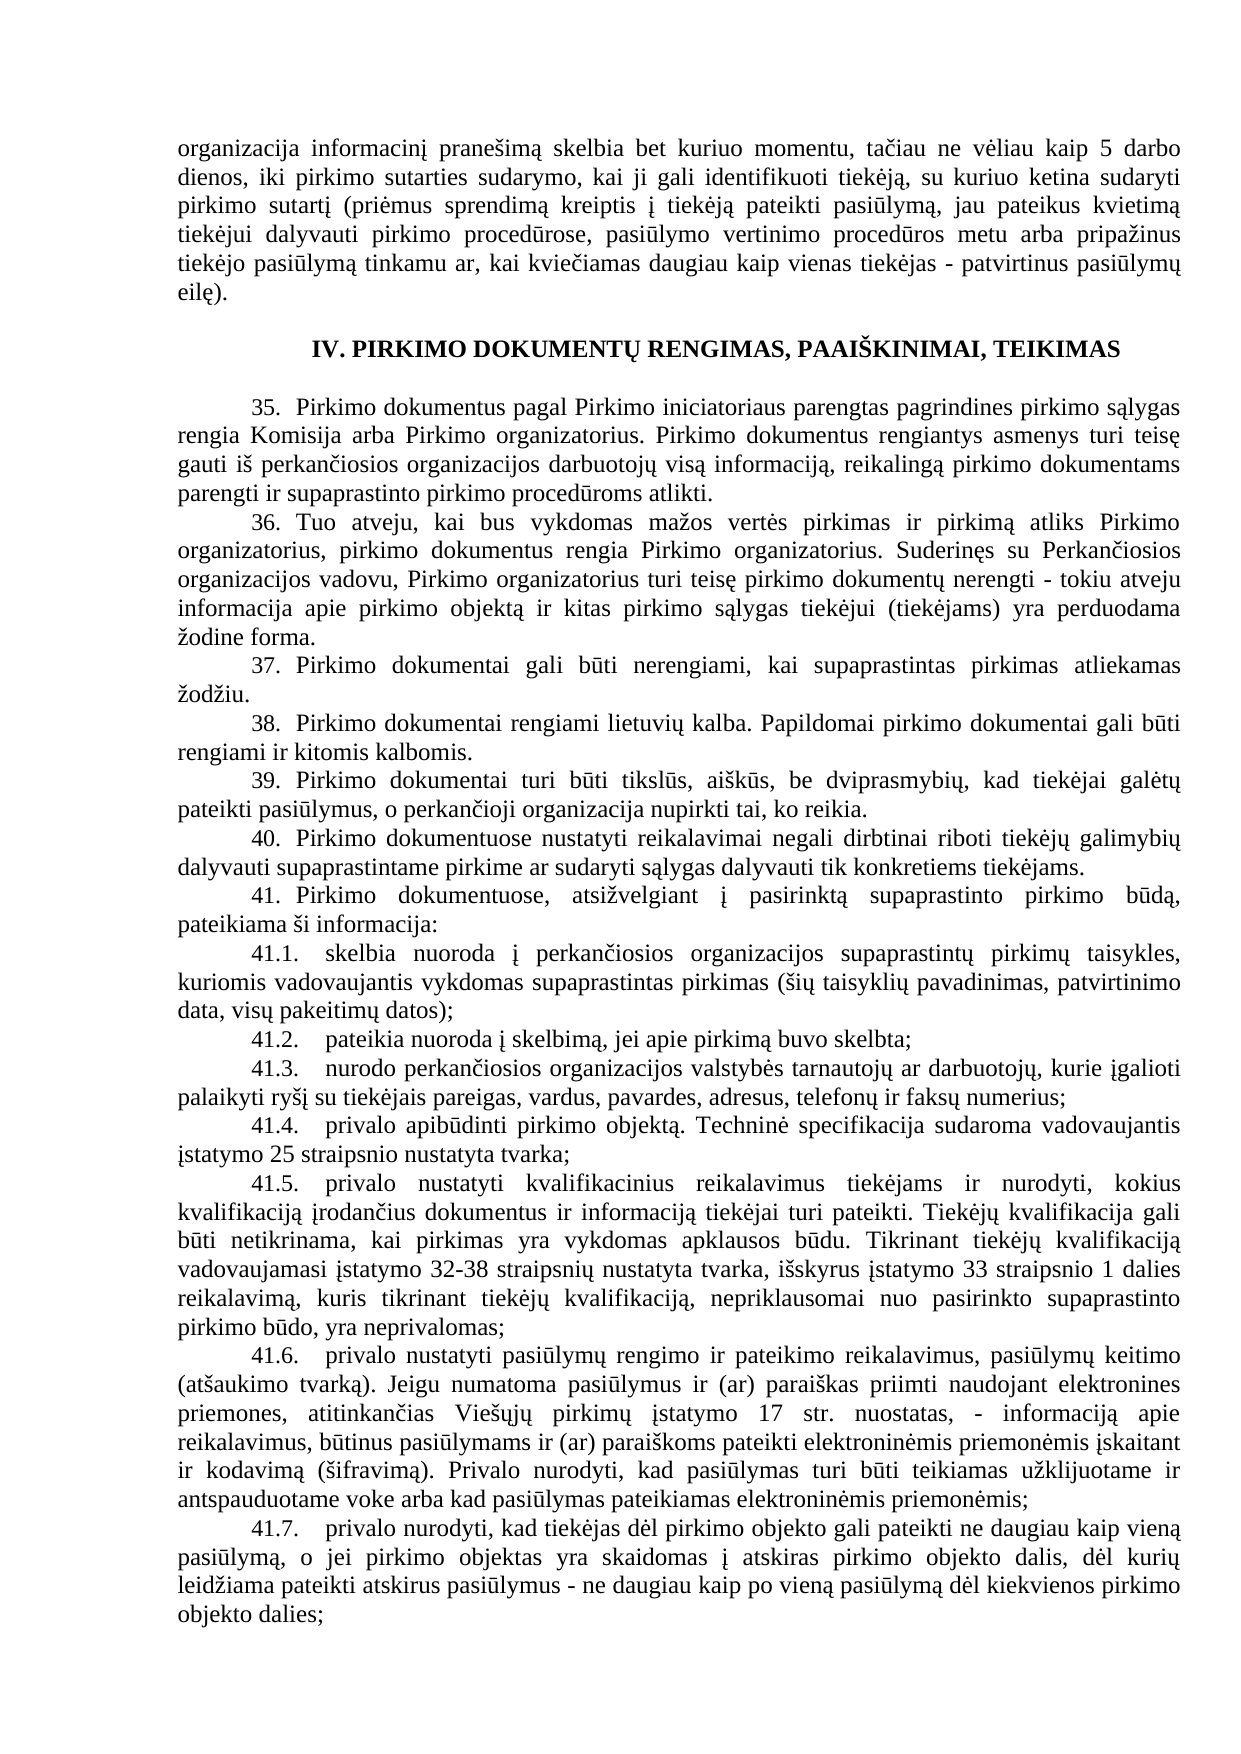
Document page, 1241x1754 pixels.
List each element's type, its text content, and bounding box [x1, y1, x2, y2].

text 41.4. privalo apibūdinti pirkimo objektą. Techninė specifikacija sudaroma vadovaujantis įstatymo 25 straipsnio nustatyta tvarka; [177, 1110, 1181, 1168]
text 35. Pirkimo dokumentus pagal Pirkimo iniciatoriaus parengtas pagrindines pirkimo sąlygas rengia Komisija arba Pirkimo organizatorius. Pirkimo dokumentus rengiantys asmenys turi teisę gauti iš perkančiosios organizacijos darbuotojų visą informaciją, reikalingą pirkimo dokumentams parengti ir supaprastinto pirkimo procedūroms atlikti. [177, 392, 1181, 507]
text 37. Pirkimo dokumentai gali būti nerengiami, kai supaprastintas pirkimas atliekamas žodžiu. [177, 650, 1181, 708]
text 41. Pirkimo dokumentuose, atsižvelgiant į pasirinktą supaprastinto pirkimo būdą, pateikiama ši informacija: [177, 880, 1181, 938]
text 41.1. skelbia nuoroda į perkančiosios organizacijos supaprastintų pirkimų taisykles, kuriomis vadovaujantis vykdomas supaprastintas pirkimas (šių taisyklių pavadinimas, patvirtinimo data, visų pakeitimų datos); [177, 938, 1181, 1024]
text 41.3. nurodo perkančiosios organizacijos valstybės tarnautojų ar darbuotojų, kurie įgalioti palaikyti ryšį su tiekėjais pareigas, vardus, pavardes, adresus, telefonų ir faksų numerius; [177, 1053, 1181, 1110]
text 39. Pirkimo dokumentai turi būti tikslūs, aiškūs, be dviprasmybių, kad tiekėjai galėtų pateikti pasiūlymus, o perkančioji organizacija nupirkti tai, ko reikia. [177, 765, 1181, 823]
text 40. Pirkimo dokumentuose nustatyti reikalavimai negali dirbtinai riboti tiekėjų galimybių dalyvauti supaprastintame pirkime ar sudaryti sąlygas dalyvauti tik konkretiems tiekėjams. [177, 823, 1181, 880]
text 41.6. privalo nustatyti pasiūlymų rengimo ir pateikimo reikalavimus, pasiūlymų keitimo (atšaukimo tvarką). Jeigu numatoma pasiūlymus ir (ar) paraiškas priimti naudojant elektronines priemones, atitinkančias Viešųjų pirkimų įstatymo 17 str. nuostatas, - informaciją apie reikalavimus, būtinus pasiūlymams ir (ar) paraiškoms pateikti elektroninėmis priemonėmis įskaitant ir kodavimą (šifravimą). Privalo nurodyti, kad pasiūlymas turi būti teikiamas užklijuotame ir antspauduotame voke arba kad pasiūlymas pateikiamas elektroninėmis priemonėmis; [177, 1340, 1181, 1513]
text organizacija informacinį pranešimą skelbia bet kuriuo momentu, tačiau ne vėliau kaip 5 darbo dienos, iki pirkimo sutarties sudarymo, kai ji gali identifikuoti tiekėją, su kuriuo ketina sudaryti pirkimo sutartį (priėmus sprendimą kreiptis į tiekėją pateikti pasiūlymą, jau pateikus kvietimą tiekėjui dalyvauti pirkimo procedūrose, pasiūlymo vertinimo procedūros metu arba pripažinus tiekėjo pasiūlymą tinkamu ar, kai kviečiamas daugiau kaip vienas tiekėjas - patvirtinus pasiūlymų eilę). [177, 133, 1181, 305]
text 41.5. privalo nustatyti kvalifikacinius reikalavimus tiekėjams ir nurodyti, kokius kvalifikaciją įrodančius dokumentus ir informaciją tiekėjai turi pateikti. Tiekėjų kvalifikacija gali būti netikrinama, kai pirkimas yra vykdomas apklausos būdu. Tikrinant tiekėjų kvalifikaciją vadovaujamasi įstatymo 32-38 straipsnių nustatyta tvarka, išskyrus įstatymo 33 straipsnio 1 dalies reikalavimą, kuris tikrinant tiekėjų kvalifikaciją, nepriklausomai nuo pasirinkto supaprastinto pirkimo būdo, yra neprivalomas; [177, 1168, 1181, 1340]
text 41.7. privalo nurodyti, kad tiekėjas dėl pirkimo objekto gali pateikti ne daugiau kaip vieną pasiūlymą, o jei pirkimo objektas yra skaidomas į atskiras pirkimo objekto dalis, dėl kurių leidžiama pateikti atskirus pasiūlymus - ne daugiau kaip po vieną pasiūlymą dėl kiekvienos pirkimo objekto dalies; [177, 1513, 1181, 1628]
text 36. Tuo atveju, kai bus vykdomas mažos vertės pirkimas ir pirkimą atliks Pirkimo organizatorius, pirkimo dokumentus rengia Pirkimo organizatorius. Suderinęs su Perkančiosios organizacijos vadovu, Pirkimo organizatorius turi teisę pirkimo dokumentų nerengti - tokiu atveju informacija apie pirkimo objektą ir kitas pirkimo sąlygas tiekėjui (tiekėjams) yra perduodama žodine forma. [177, 507, 1181, 650]
text 38. Pirkimo dokumentai rengiami lietuvių kalba. Papildomai pirkimo dokumentai gali būti rengiami ir kitomis kalbomis. [177, 708, 1181, 765]
text 41.2. pateikia nuoroda į skelbimą, jei apie pirkimą buvo skelbta; [177, 1024, 1181, 1053]
text IV. PIRKIMO DOKUMENTŲ RENGIMAS, PAAIŠKINIMAI, TEIKIMAS [177, 334, 1181, 363]
